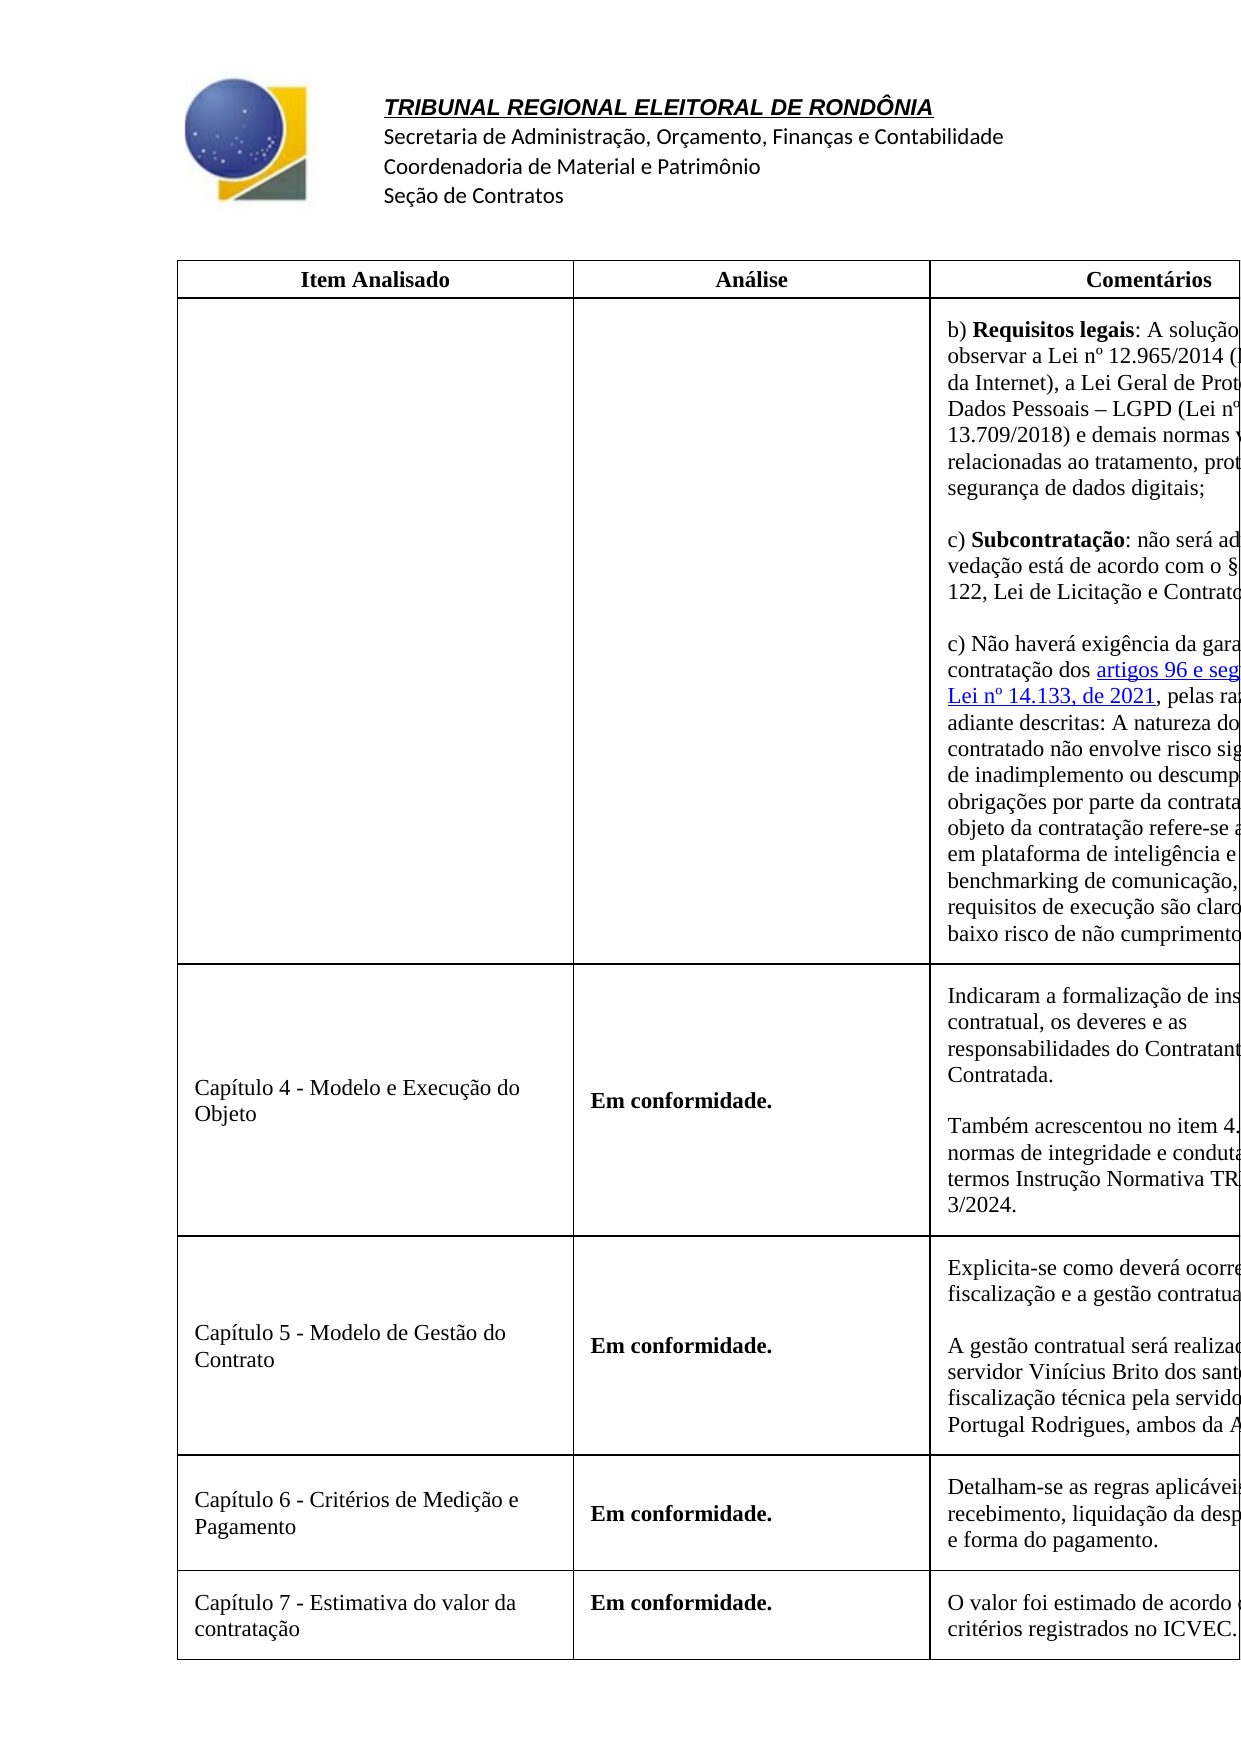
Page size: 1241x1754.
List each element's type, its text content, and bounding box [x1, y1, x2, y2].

table_header Comentários [931, 261, 1239, 297]
table_cell Em conformidade. [574, 1456, 929, 1569]
table_cell Em conformidade. [574, 965, 929, 1235]
table_header Item Analisado [178, 261, 573, 297]
table_header Análise [574, 261, 929, 297]
table_cell Capítulo 6 - Critérios de Medição e Pagamento [178, 1456, 573, 1569]
table_cell Em conformidade. [574, 1571, 929, 1658]
table_cell Indicaram a formalização de instrumento contratual, os deveres e as responsabilidades do Contratante e da Contratada. Também acrescentou no item 4.45 as normas de integridade e conduta ética, nos termos Instrução Normativa TRE-RO nº 3/2024. [931, 965, 1239, 1235]
table_cell Em conformidade. [574, 1237, 929, 1454]
table_cell Detalham-se as regras aplicáveis ao recebimento, liquidação da despesa, prazo e forma do pagamento. [931, 1456, 1239, 1569]
table_cell [178, 299, 573, 963]
table_cell As informações apresentadas estão claras e adequadas. Requisitos da contratação: a) Requisitos de capacitação: após a liberação de acesso será agendada reunião de treinamento da equipe indicada pelo Tribunal para apresentação das funcionalidades e esclarecimento de dúvidas; b) Requisitos legais: A solução deverá observar a Lei nº 12.965/2014 (Marco Civil da Internet), a Lei Geral de Proteção de Dados Pessoais – LGPD (Lei nº 13.709/2018) e demais normas vigentes relacionadas ao tratamento, proteção e segurança de dados digitais; c) Subcontratação: não será admitida. Esta vedação está de acordo com o § 2º do art. 122, Lei de Licitação e Contratos (LLC); c) Não haverá exigência da garantia da contratação dos artigos 96 e seguintes da Lei nº 14.133, de 2021, pelas razões adiante descritas: A natureza do serviço contratado não envolve risco significativo de inadimplemento ou descumprimento das obrigações por parte da contratada. O objeto da contratação refere-se a licenças em plataforma de inteligência e benchmarking de comunicação, cujos requisitos de execução são claros e com baixo risco de não cumprimento. [931, 299, 1239, 963]
table_cell Capítulo 5 - Modelo de Gestão do Contrato [178, 1237, 573, 1454]
table_cell [574, 299, 929, 963]
table_cell Capítulo 7 - Estimativa do valor da contratação [178, 1571, 573, 1658]
table_cell O valor foi estimado de acordo com os critérios registrados no ICVEC. Indicou-se, ainda, que será considerado como critério de reajuste dos preços o Índice de Preços ao Consumidor Amplo (IPCA). [931, 1571, 1239, 1658]
table_cell Explicita-se como deverá ocorrer a fiscalização e a gestão contratual. A gestão contratual será realizada pelo servidor Vinícius Brito dos santos e a fiscalização técnica pela servidora Érica Portugal Rodrigues, ambos da ASCOM. [931, 1237, 1239, 1454]
table_cell Capítulo 4 - Modelo e Execução do Objeto [178, 965, 573, 1235]
